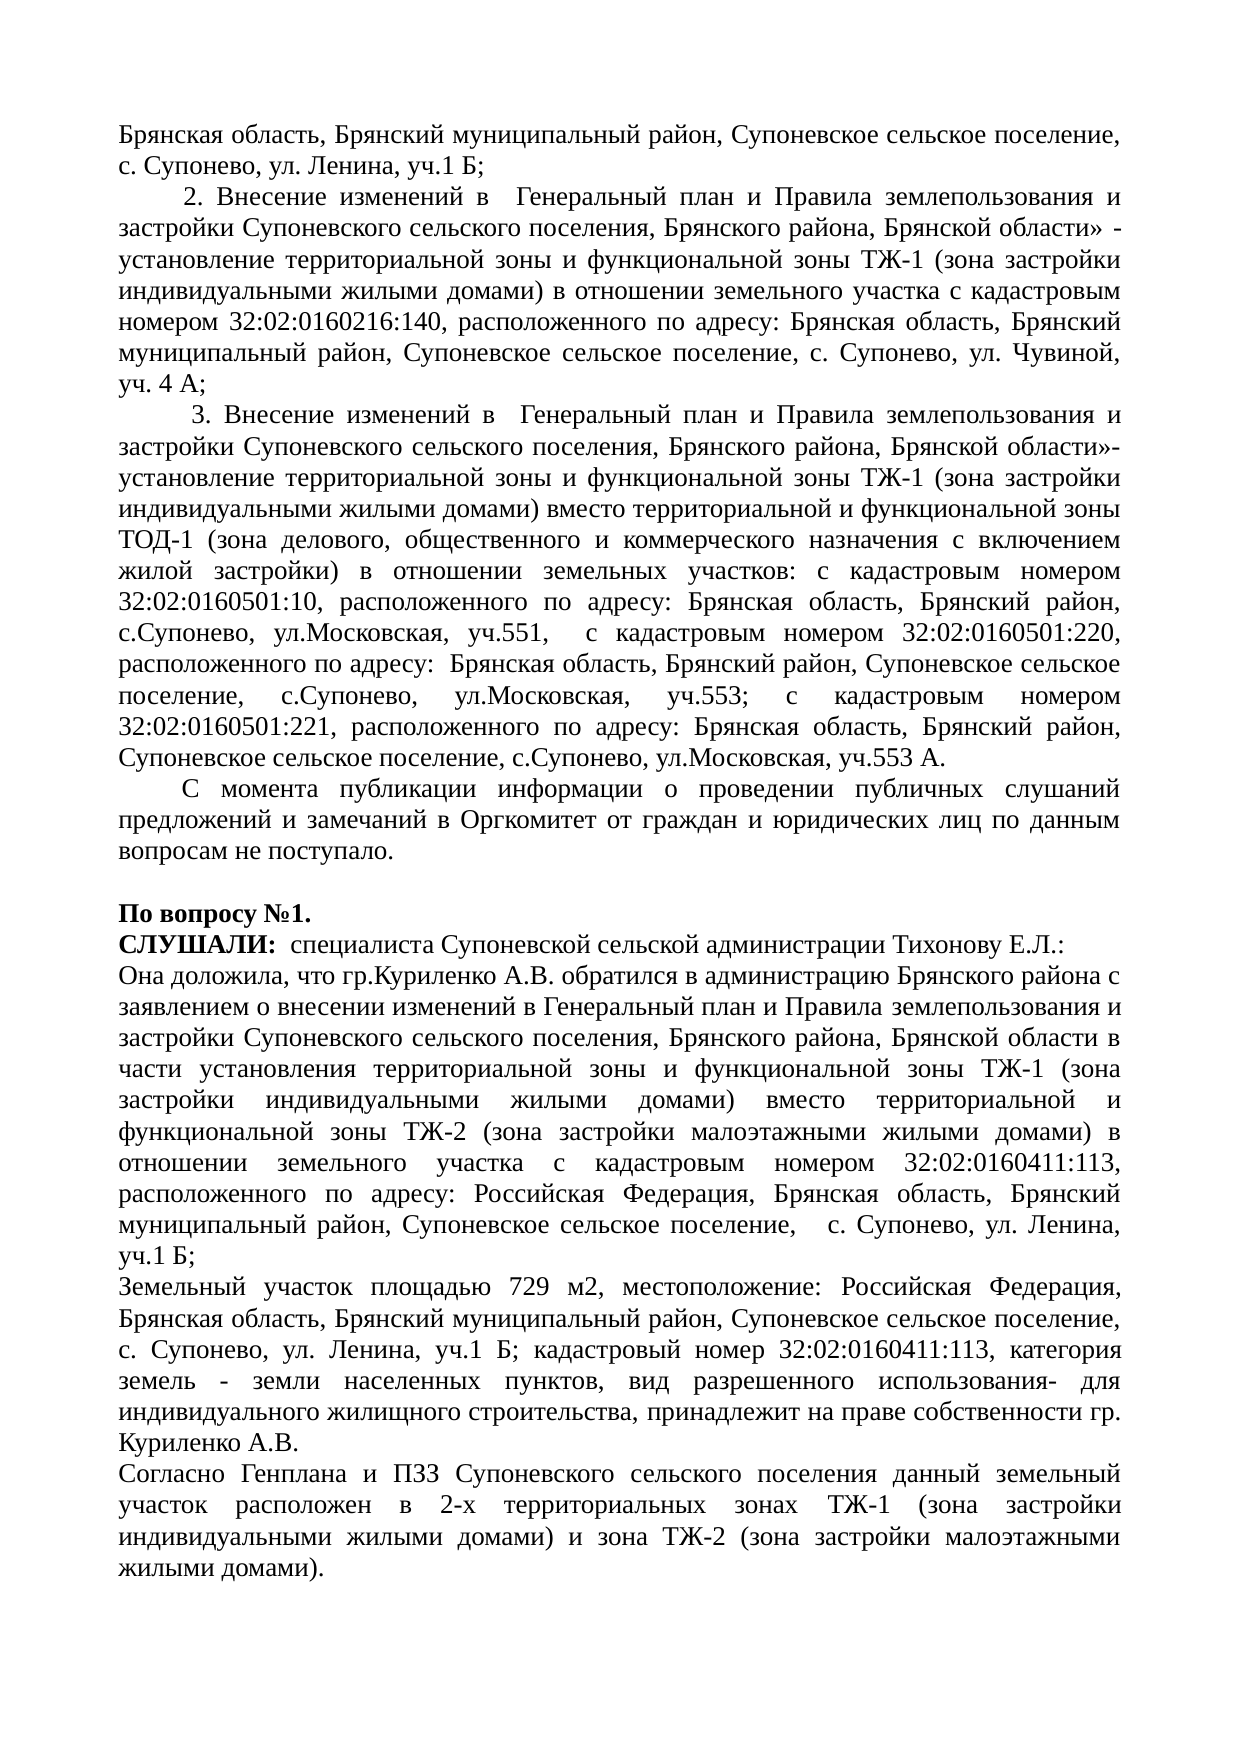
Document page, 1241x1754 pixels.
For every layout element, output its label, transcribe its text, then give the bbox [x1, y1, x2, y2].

text СЛУШАЛИ: специалиста Супоневской сельской администрации Тихонову Е.Л.: [118, 928, 1122, 959]
text 3. Внесение изменений в Генеральный план и Правила землепользования и застройки Супоневского сельского поселения, Брянского района, Брянской области»- установление территориальной зоны и функциональной зоны ТЖ-1 (зона застройки индивидуальными жилыми домами) вместо территориальной и функциональной зоны ТОД-1 (зона делового, общественного и коммерческого назначения с включением жилой застройки) в отношении земельных участков: с кадастровым номером 32:02:0160501:10, расположенного по адресу: Брянская область, Брянский район, с.Супонево, ул.Московская, уч.551, с кадастровым номером 32:02:0160501:220, расположенного по адресу: Брянская область, Брянский район, Супоневское сельское поселение, с.Супонево, ул.Московская, уч.553; с кадастровым номером 32:02:0160501:221, расположенного по адресу: Брянская область, Брянский район, Супоневское сельское поселение, с.Супонево, ул.Московская, уч.553 А. [118, 398, 1122, 772]
text 2. Внесение изменений в Генеральный план и Правила землепользования и застройки Супоневского сельского поселения, Брянского района, Брянской области» - установление территориальной зоны и функциональной зоны ТЖ-1 (зона застройки индивидуальными жилыми домами) в отношении земельного участка с кадастровым номером 32:02:0160216:140, расположенного по адресу: Брянская область, Брянский муниципальный район, Супоневское сельское поселение, с. Супонево, ул. Чувиной, уч. 4 А; [118, 180, 1122, 398]
text По вопросу №1. [118, 897, 1122, 928]
text Она доложила, что гр.Куриленко А.В. обратился в администрацию Брянского района с заявлением о внесении изменений в Генеральный план и Правила землепользования и застройки Супоневского сельского поселения, Брянского района, Брянской области в части установления территориальной зоны и функциональной зоны ТЖ-1 (зона застройки индивидуальными жилыми домами) вместо территориальной и функциональной зоны ТЖ-2 (зона застройки малоэтажными жилыми домами) в отношении земельного участка с кадастровым номером 32:02:0160411:113, расположенного по адресу: Российская Федерация, Брянская область, Брянский муниципальный район, Супоневское сельское поселение, с. Супонево, ул. Ленина, уч.1 Б; [118, 959, 1122, 1271]
text Земельный участок площадью 729 м2, местоположение: Российская Федерация, Брянская область, Брянский муниципальный район, Супоневское сельское поселение, с. Супонево, ул. Ленина, уч.1 Б; кадастровый номер 32:02:0160411:113, категория земель - земли населенных пунктов, вид разрешенного использования- для индивидуального жилищного строительства, принадлежит на праве собственности гр. Куриленко А.В. [118, 1271, 1122, 1457]
text Брянская область, Брянский муниципальный район, Супоневское сельское поселение, с. Супонево, ул. Ленина, уч.1 Б; [118, 118, 1122, 180]
text С момента публикации информации о проведении публичных слушаний предложений и замечаний в Оргкомитет от граждан и юридических лиц по данным вопросам не поступало. [118, 772, 1122, 866]
text Согласно Генплана и ПЗЗ Супоневского сельского поселения данный земельный участок расположен в 2-х территориальных зонах ТЖ-1 (зона застройки индивидуальными жилыми домами) и зона ТЖ-2 (зона застройки малоэтажными жилыми домами). [118, 1457, 1122, 1582]
